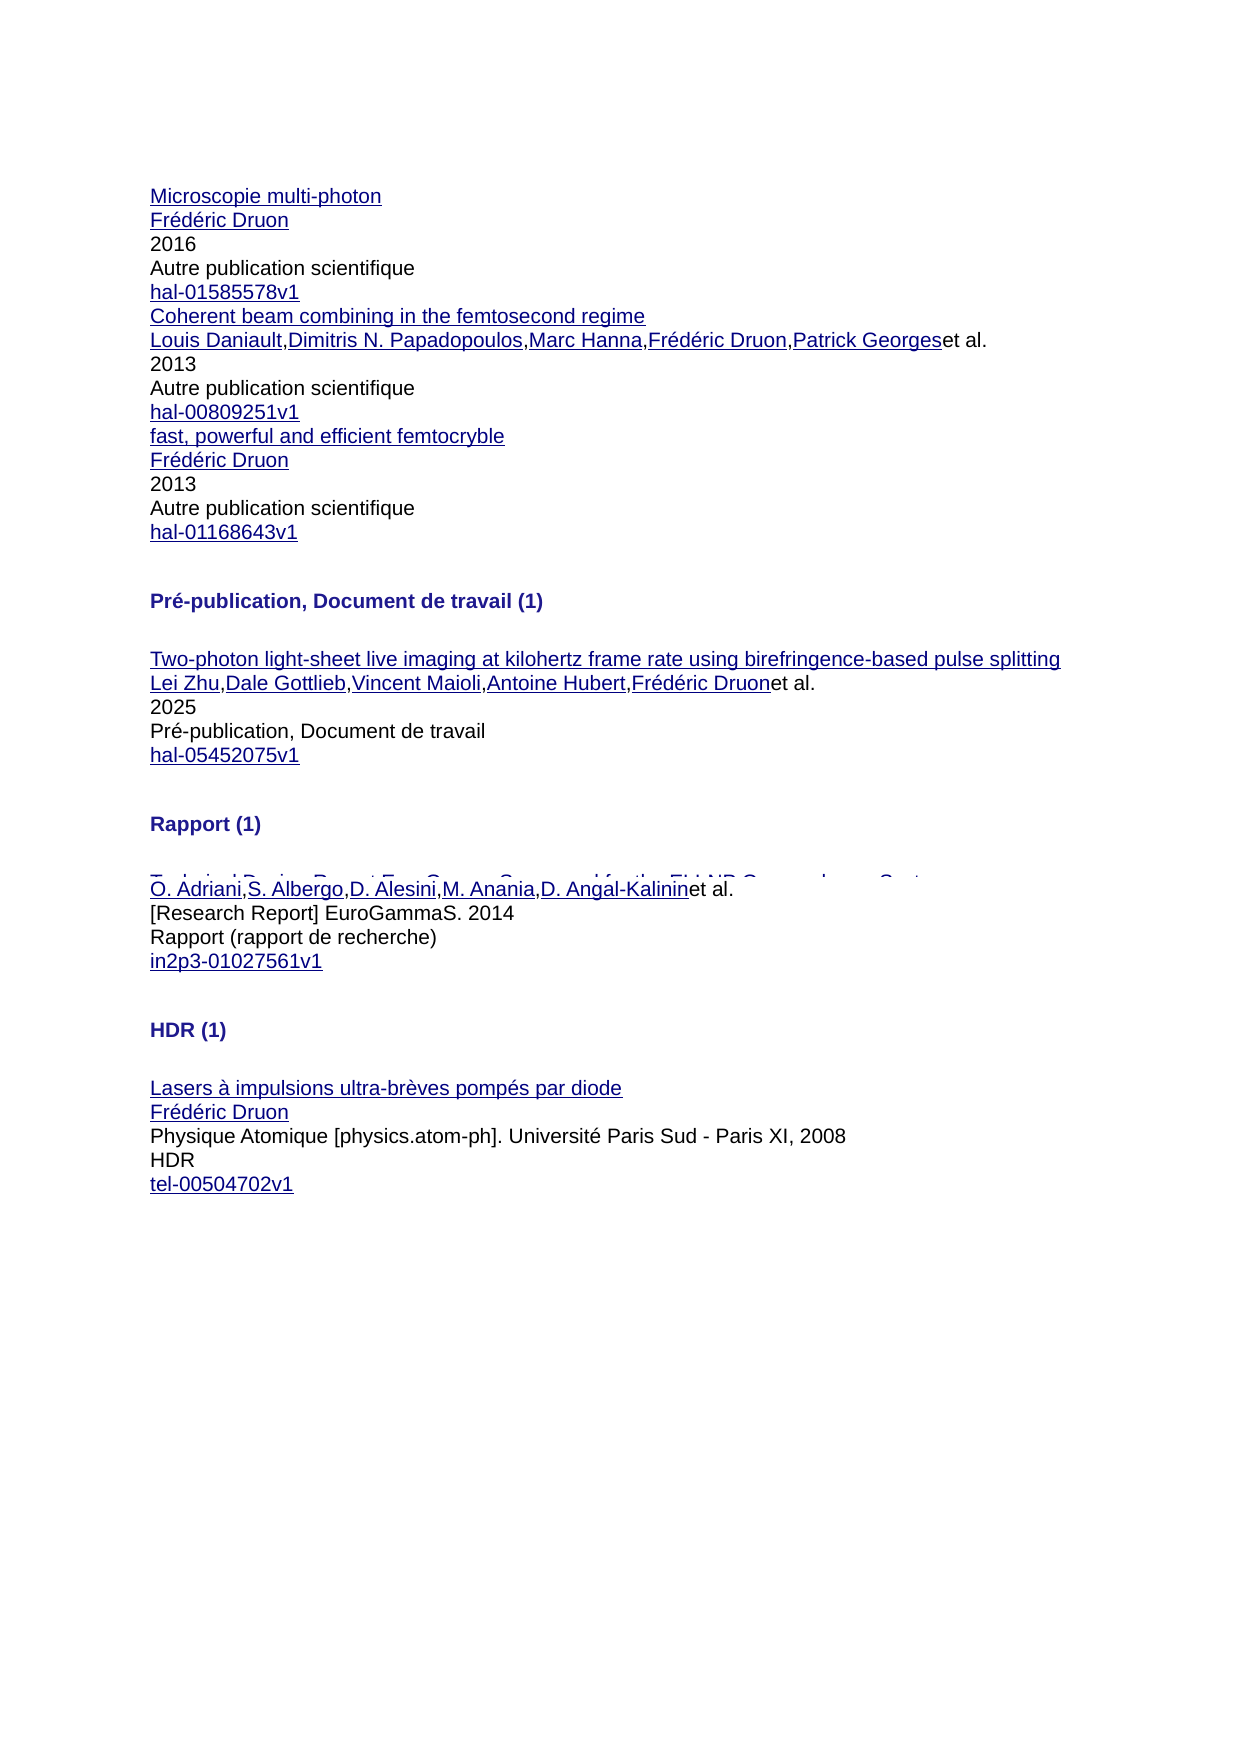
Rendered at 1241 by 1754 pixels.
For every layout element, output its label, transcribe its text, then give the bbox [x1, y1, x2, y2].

subtitle Pré-publication, Document de travail (1) [150, 588, 1090, 612]
table_header Two-photon light-sheet live imaging at kilohertz frame rate using birefringence-based pulse splitting Lei Zhu,Dale Gottlieb,Vincent Maioli,Antoine Hubert,Frédéric Druonet al. 2025 Pré-publication, Document de travail hal-05452075v1 [150, 647, 1090, 767]
table_header Lasers à impulsions ultra-brèves pompés par diode Frédéric Druon Physique Atomique [physics.atom-ph]. Université Paris Sud - Paris XI, 2008 HDR tel-00504702v1 [150, 1076, 1090, 1196]
subtitle HDR (1) [150, 1017, 1090, 1041]
table_cell Coherent beam combining in the femtosecond regime Louis Daniault,Dimitris N. Papadopoulos,Marc Hanna,Frédéric Druon,Patrick Georgeset al. 2013 Autre publication scientifique hal-00809251v1 [150, 304, 1090, 424]
table_header Technical Design Report EuroGammaS proposal for the ELI-NP Gamma beam System O. Adriani,S. Albergo,D. Alesini,M. Anania,D. Angal-Kalininet al. [Research Report] EuroGammaS. 2014 Rapport (rapport de recherche) in2p3-01027561v1 [150, 870, 1090, 973]
table_header Microscopie multi-photon Frédéric Druon 2016 Autre publication scientifique hal-01585578v1 [150, 184, 1090, 304]
table_cell fast, powerful and efficient femtocryble Frédéric Druon 2013 Autre publication scientifique hal-01168643v1 [150, 424, 1090, 544]
subtitle Rapport (1) [150, 811, 1090, 835]
